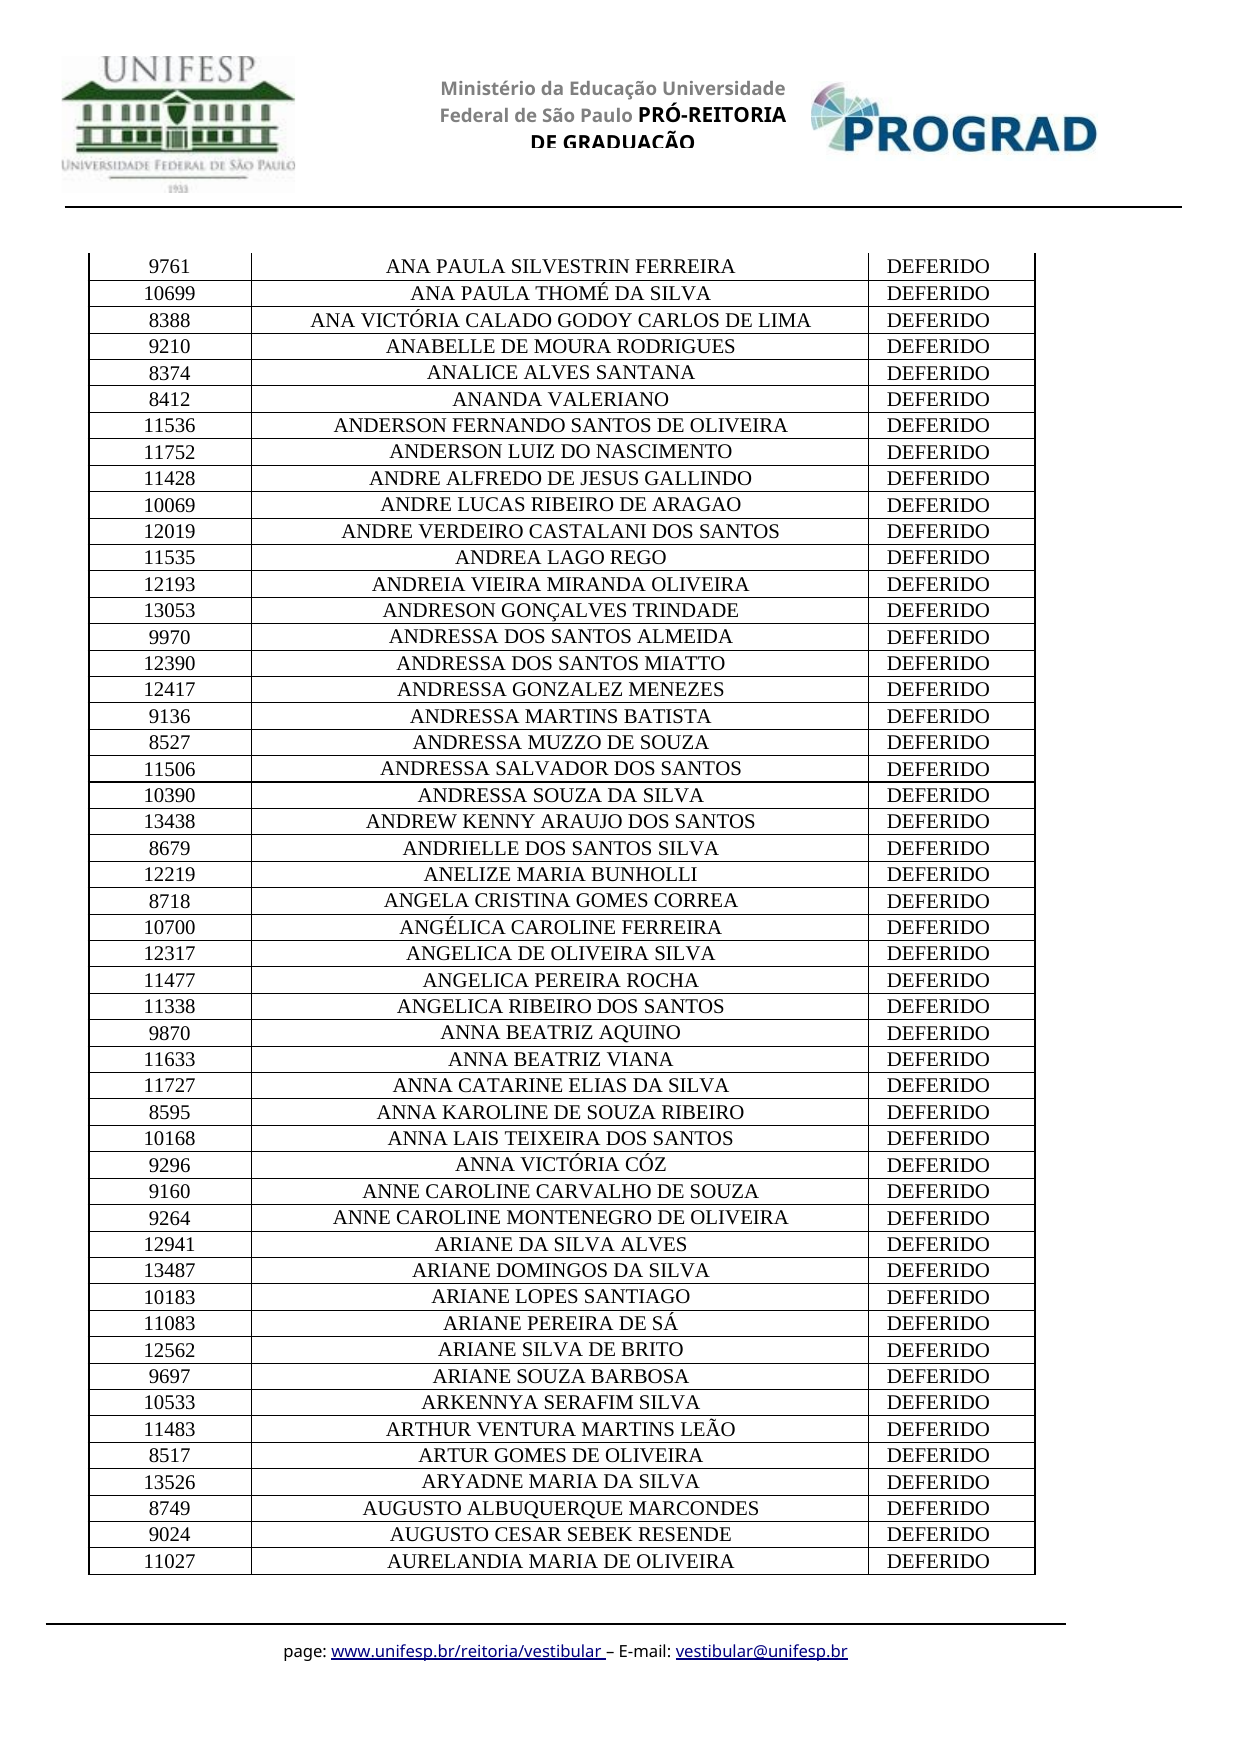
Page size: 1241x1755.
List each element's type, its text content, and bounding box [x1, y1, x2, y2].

table_cell ARYADNE MARIA DA SILVA [252, 1469, 868, 1494]
table_cell ANGELICA PEREIRA ROCHA [252, 967, 868, 993]
table_cell AUGUSTO ALBUQUERQUE MARCONDES [252, 1496, 868, 1521]
table_cell 8595 [90, 1099, 251, 1125]
table_cell 8527 [90, 730, 251, 755]
table_cell DEFERIDO [869, 1548, 1034, 1574]
table_cell ARIANE PEREIRA DE SÁ [252, 1311, 868, 1336]
table_cell DEFERIDO [869, 571, 1034, 597]
table_cell 12390 [90, 651, 251, 676]
table_cell ANNA KAROLINE DE SOUZA RIBEIRO [252, 1099, 868, 1125]
table_cell DEFERIDO [869, 888, 1034, 913]
table_cell ANDRESSA MUZZO DE SOUZA [252, 730, 868, 755]
table_cell 9264 [90, 1205, 251, 1231]
table_cell ANNA BEATRIZ VIANA [252, 1047, 868, 1072]
table_cell 11083 [90, 1311, 251, 1336]
table_cell 9697 [90, 1364, 251, 1389]
table_cell ANABELLE DE MOURA RODRIGUES [252, 334, 868, 359]
table_cell 8388 [90, 307, 251, 333]
table_cell 13438 [90, 809, 251, 834]
table_cell ANA VICTÓRIA CALADO GODOY CARLOS DE LIMA [252, 307, 868, 333]
table_cell 8517 [90, 1443, 251, 1468]
table_cell DEFERIDO [869, 1337, 1034, 1362]
table_cell ANDRESON GONÇALVES TRINDADE [252, 598, 868, 623]
table_cell 12317 [90, 941, 251, 966]
table_cell DEFERIDO [869, 545, 1034, 570]
table_cell 10183 [90, 1284, 251, 1310]
table_cell DEFERIDO [869, 1099, 1034, 1125]
table_cell ANNA LAIS TEIXEIRA DOS SANTOS [252, 1126, 868, 1151]
table_cell 10168 [90, 1126, 251, 1151]
table_cell ANDRESSA DOS SANTOS ALMEIDA [252, 624, 868, 649]
table_cell ARTUR GOMES DE OLIVEIRA [252, 1443, 868, 1468]
table_cell 11727 [90, 1073, 251, 1098]
table_cell DEFERIDO [869, 1047, 1034, 1072]
table_cell DEFERIDO [869, 492, 1034, 517]
table_cell DEFERIDO [869, 1205, 1034, 1231]
table_cell DEFERIDO [869, 334, 1034, 359]
table_cell ANDRESSA MARTINS BATISTA [252, 703, 868, 729]
table_cell ANNA VICTÓRIA CÓZ [252, 1152, 868, 1178]
table_cell 11535 [90, 545, 251, 570]
table_cell DEFERIDO [869, 360, 1034, 385]
table_cell ANDRE VERDEIRO CASTALANI DOS SANTOS [252, 519, 868, 544]
table_cell DEFERIDO [869, 1311, 1034, 1336]
table_cell ANDRESSA SALVADOR DOS SANTOS [252, 756, 868, 781]
table_cell 11483 [90, 1416, 251, 1442]
table_cell DEFERIDO [869, 598, 1034, 623]
table_cell 9024 [90, 1522, 251, 1547]
table_cell 9870 [90, 1020, 251, 1046]
table_cell ANA PAULA THOMÉ DA SILVA [252, 281, 868, 306]
table_cell DEFERIDO [869, 1469, 1034, 1494]
table_cell 8718 [90, 888, 251, 913]
table_cell 12941 [90, 1232, 251, 1257]
table_cell DEFERIDO [869, 730, 1034, 755]
table_cell ARIANE LOPES SANTIAGO [252, 1284, 868, 1310]
table_cell DEFERIDO [869, 1126, 1034, 1151]
table_cell 13526 [90, 1469, 251, 1494]
table_cell 12019 [90, 519, 251, 544]
table_cell 12193 [90, 571, 251, 597]
table_cell DEFERIDO [869, 1152, 1034, 1178]
table_cell DEFERIDO [869, 994, 1034, 1019]
table_cell ANDRE ALFREDO DE JESUS GALLINDO [252, 466, 868, 491]
table_cell 11477 [90, 967, 251, 993]
table_cell DEFERIDO [869, 466, 1034, 491]
table_cell 10069 [90, 492, 251, 517]
table_cell DEFERIDO [869, 941, 1034, 966]
table_cell DEFERIDO [869, 862, 1034, 887]
table_cell 11506 [90, 756, 251, 781]
table_cell DEFERIDO [869, 1232, 1034, 1257]
table_cell DEFERIDO [869, 439, 1034, 464]
table_cell ANDRESSA SOUZA DA SILVA [252, 783, 868, 808]
table_cell ANDREA LAGO REGO [252, 545, 868, 570]
table_cell 12219 [90, 862, 251, 887]
table_cell DEFERIDO [869, 1020, 1034, 1046]
table_cell 12417 [90, 677, 251, 702]
table_cell 10390 [90, 783, 251, 808]
table_cell ANALICE ALVES SANTANA [252, 360, 868, 385]
table_cell 8679 [90, 835, 251, 861]
table_cell 9210 [90, 334, 251, 359]
table_cell ANNE CAROLINE CARVALHO DE SOUZA [252, 1179, 868, 1204]
table_cell DEFERIDO [869, 519, 1034, 544]
table_cell 8374 [90, 360, 251, 385]
table_cell DEFERIDO [869, 1364, 1034, 1389]
table_cell DEFERIDO [869, 307, 1034, 333]
table_cell 11752 [90, 439, 251, 464]
table_cell DEFERIDO [869, 1258, 1034, 1283]
table_cell DEFERIDO [869, 1443, 1034, 1468]
table_cell ARKENNYA SERAFIM SILVA [252, 1390, 868, 1415]
table_cell 8749 [90, 1496, 251, 1521]
table_cell ANDERSON FERNANDO SANTOS DE OLIVEIRA [252, 413, 868, 438]
table_cell DEFERIDO [869, 386, 1034, 412]
table_cell DEFERIDO [869, 1522, 1034, 1547]
table_cell 9296 [90, 1152, 251, 1178]
table_cell DEFERIDO [869, 1416, 1034, 1442]
table_cell 11536 [90, 413, 251, 438]
table_cell ANNA BEATRIZ AQUINO [252, 1020, 868, 1046]
table_cell DEFERIDO [869, 1390, 1034, 1415]
table_cell DEFERIDO [869, 783, 1034, 808]
table_cell DEFERIDO [869, 651, 1034, 676]
table_cell DEFERIDO [869, 703, 1034, 729]
table_cell 11428 [90, 466, 251, 491]
table_cell ANANDA VALERIANO [252, 386, 868, 412]
table_cell ANELIZE MARIA BUNHOLLI [252, 862, 868, 887]
table_cell ARTHUR VENTURA MARTINS LEÃO [252, 1416, 868, 1442]
table_cell ANDERSON LUIZ DO NASCIMENTO [252, 439, 868, 464]
table_cell ANNA CATARINE ELIAS DA SILVA [252, 1073, 868, 1098]
table_cell 10533 [90, 1390, 251, 1415]
table_cell 10699 [90, 281, 251, 306]
table_cell 11338 [90, 994, 251, 1019]
table_cell ARIANE DOMINGOS DA SILVA [252, 1258, 868, 1283]
table_cell AUGUSTO CESAR SEBEK RESENDE [252, 1522, 868, 1547]
table_cell DEFERIDO [869, 677, 1034, 702]
table_cell ANGELICA RIBEIRO DOS SANTOS [252, 994, 868, 1019]
table_header DEFERIDO [869, 253, 1034, 280]
table_cell DEFERIDO [869, 1496, 1034, 1521]
table_cell ANGÉLICA CAROLINE FERREIRA [252, 915, 868, 940]
table_cell 8412 [90, 386, 251, 412]
table_cell AURELANDIA MARIA DE OLIVEIRA [252, 1548, 868, 1574]
table_cell ANDRIELLE DOS SANTOS SILVA [252, 835, 868, 861]
table_cell DEFERIDO [869, 915, 1034, 940]
table_cell DEFERIDO [869, 756, 1034, 781]
table_cell DEFERIDO [869, 624, 1034, 649]
table_cell DEFERIDO [869, 281, 1034, 306]
table_cell 13053 [90, 598, 251, 623]
table_cell ARIANE SILVA DE BRITO [252, 1337, 868, 1362]
table_cell 11633 [90, 1047, 251, 1072]
table_cell 10700 [90, 915, 251, 940]
table_cell 12562 [90, 1337, 251, 1362]
table_cell ARIANE SOUZA BARBOSA [252, 1364, 868, 1389]
table_cell DEFERIDO [869, 413, 1034, 438]
table_header ANA PAULA SILVESTRIN FERREIRA [252, 253, 868, 280]
table_cell 9136 [90, 703, 251, 729]
table_cell DEFERIDO [869, 1073, 1034, 1098]
table_cell ANDREIA VIEIRA MIRANDA OLIVEIRA [252, 571, 868, 597]
table_cell DEFERIDO [869, 967, 1034, 993]
table_cell DEFERIDO [869, 835, 1034, 861]
table_cell 13487 [90, 1258, 251, 1283]
table_cell 9970 [90, 624, 251, 649]
table_cell ANGELICA DE OLIVEIRA SILVA [252, 941, 868, 966]
table_cell DEFERIDO [869, 809, 1034, 834]
table_cell ANNE CAROLINE MONTENEGRO DE OLIVEIRA [252, 1205, 868, 1231]
table_cell 11027 [90, 1548, 251, 1574]
table_cell DEFERIDO [869, 1179, 1034, 1204]
table_header 9761 [90, 253, 251, 280]
table_cell ARIANE DA SILVA ALVES [252, 1232, 868, 1257]
table_cell ANGELA CRISTINA GOMES CORREA [252, 888, 868, 913]
table_cell 9160 [90, 1179, 251, 1204]
table_cell ANDRE LUCAS RIBEIRO DE ARAGAO [252, 492, 868, 517]
table_cell ANDRESSA DOS SANTOS MIATTO [252, 651, 868, 676]
table_cell DEFERIDO [869, 1284, 1034, 1310]
table_cell ANDRESSA GONZALEZ MENEZES [252, 677, 868, 702]
table_cell ANDREW KENNY ARAUJO DOS SANTOS [252, 809, 868, 834]
